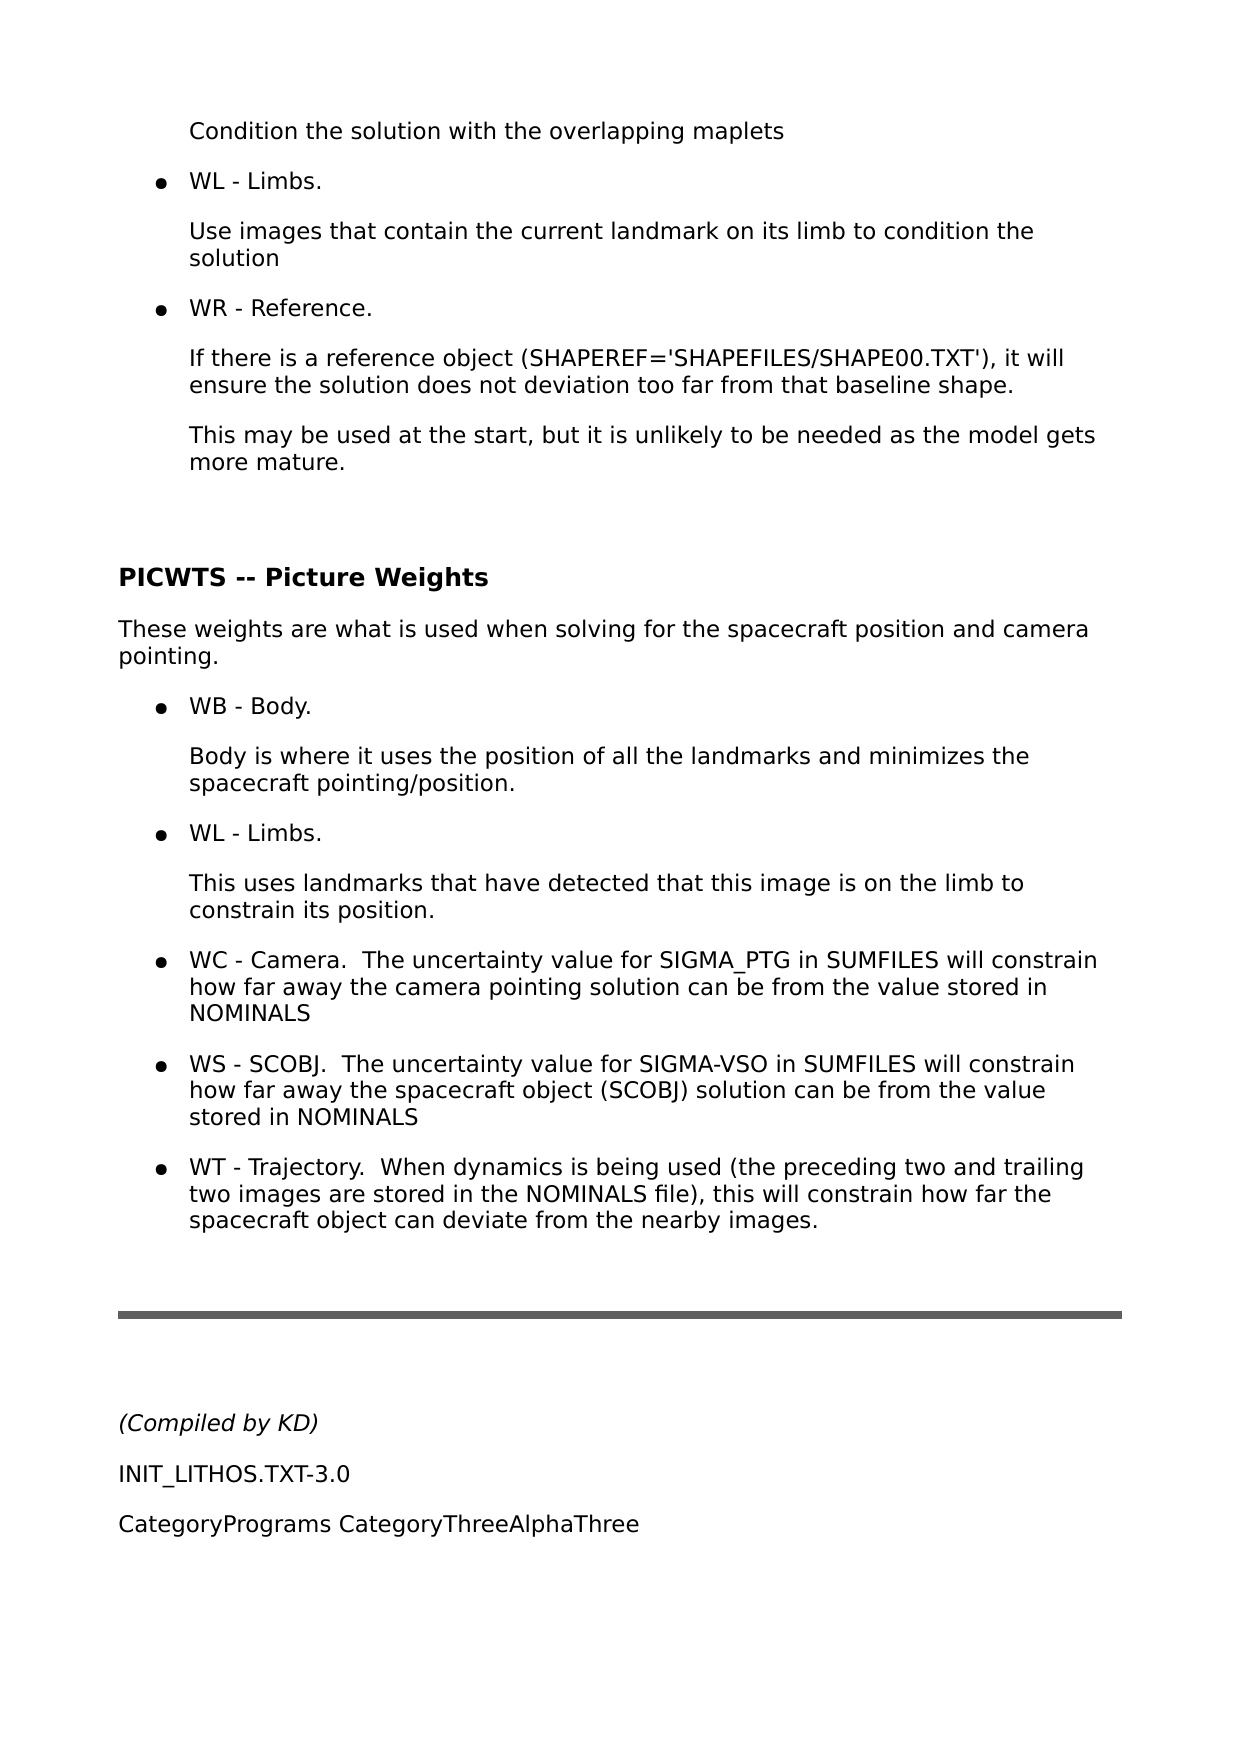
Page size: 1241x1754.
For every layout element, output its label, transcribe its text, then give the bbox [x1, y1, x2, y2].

list If there is a reference object (SHAPEREF='SHAPEFILES/SHAPE00.TXT'), it will ensure the solution does not deviation too far from that baseline shape. [153, 346, 1122, 399]
list WC - Camera. The uncertainty value for SIGMA_PTG in SUMFILES will constrain how far away the camera pointing solution can be from the value stored in NOMINALS [153, 947, 1122, 1027]
list WT - Trajectory. When dynamics is being used (the preceding two and trailing two images are stored in the NOMINALS file), this will constrain how far the spacecraft object can deviate from the nearby images. [153, 1154, 1122, 1234]
list This may be used at the start, but it is unlikely to be needed as the model gets more mature. [153, 422, 1122, 476]
list Body is where it uses the position of all the landmarks and minimizes the spacecraft pointing/position. [153, 743, 1122, 797]
text These weights are what is used when solving for the spacecraft position and camera pointing. [118, 616, 1122, 669]
text CategoryPrograms CategoryThreeAlphaThree [118, 1511, 1122, 1538]
list WB - Body. [153, 693, 1122, 720]
list Condition the solution with the overlapping maplets [153, 118, 1122, 145]
text INIT_LITHOS.TXT-3.0 [118, 1461, 1122, 1487]
list Use images that contain the current landmark on its limb to condition the solution [153, 218, 1122, 272]
list WL - Limbs. [153, 820, 1122, 847]
list This uses landmarks that have detected that this image is on the limb to constrain its position. [153, 870, 1122, 924]
list WS - SCOBJ. The uncertainty value for SIGMA-VSO in SUMFILES will constrain how far away the spacecraft object (SCOBJ) solution can be from the value stored in NOMINALS [153, 1051, 1122, 1131]
text (Compiled by KD) [118, 1411, 1122, 1437]
subtitle PICWTS -- Picture Weights [118, 563, 1122, 592]
list WL - Limbs. [153, 168, 1122, 195]
list WR - Reference. [153, 295, 1122, 322]
